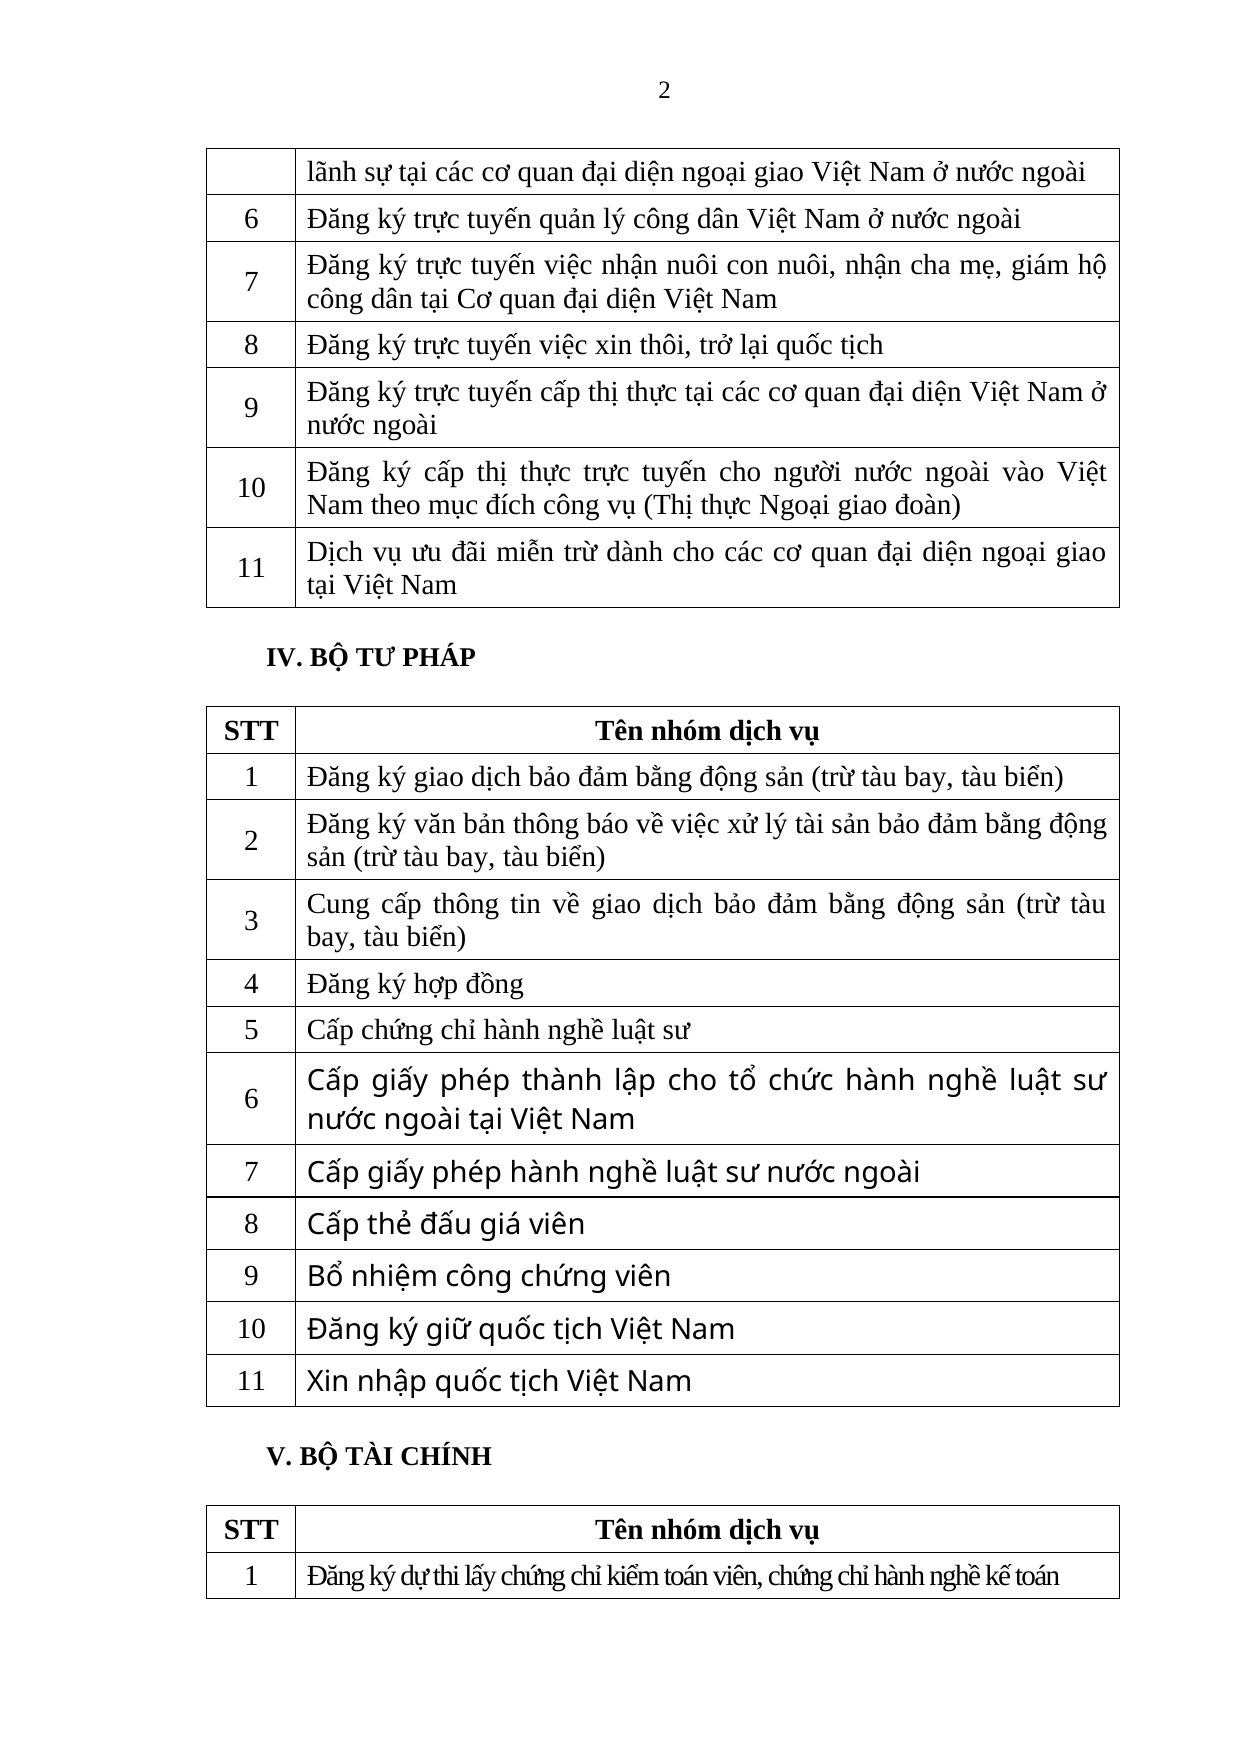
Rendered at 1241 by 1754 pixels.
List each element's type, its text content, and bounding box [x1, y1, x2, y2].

table_cell Đăng ký cấp thị thực trực tuyến cho người nước ngoài vào Việt Nam theo mục đích công vụ (Thị thực Ngoại giao đoàn) [296, 448, 1119, 527]
table_cell Đăng ký văn bản thông báo về việc xử lý tài sản bảo đảm bằng động sản (trừ tàu bay, tàu biển) [296, 800, 1119, 879]
table_cell [207, 149, 295, 194]
table_cell Cung cấp thông tin về giao dịch bảo đảm bằng động sản (trừ tàu bay, tàu biển) [296, 880, 1119, 959]
table_cell 1 [207, 754, 295, 799]
table_cell 11 [207, 528, 295, 607]
table_cell Bổ nhiệm công chứng viên [296, 1250, 1119, 1301]
text V. BỘ TÀI CHÍNH [207, 1441, 1122, 1472]
table_cell Cấp giấy phép hành nghề luật sư nước ngoài [296, 1145, 1119, 1196]
text IV. BỘ TƯ PHÁP [207, 642, 1122, 673]
table_cell Dịch vụ ưu đãi miễn trừ dành cho các cơ quan đại diện ngoại giao tại Việt Nam [296, 528, 1119, 607]
table_cell Đăng ký trực tuyến việc xin thôi, trở lại quốc tịch [296, 322, 1119, 367]
table_cell Cấp thẻ đấu giá viên [296, 1198, 1119, 1249]
table_cell Đăng ký trực tuyến việc nhận nuôi con nuôi, nhận cha mẹ, giám hộ công dân tại Cơ quan đại diện Việt Nam [296, 242, 1119, 321]
table_cell 1 [207, 1553, 295, 1598]
table_cell 3 [207, 880, 295, 959]
table_cell 7 [207, 1145, 295, 1196]
table_cell 9 [207, 1250, 295, 1301]
table_cell 6 [207, 195, 295, 241]
table_cell 8 [207, 1198, 295, 1249]
table_cell 10 [207, 448, 295, 527]
table_cell 11 [207, 1355, 295, 1406]
table_cell 7 [207, 242, 295, 321]
table_cell Xin nhập quốc tịch Việt Nam [296, 1355, 1119, 1406]
table_cell lãnh sự tại các cơ quan đại diện ngoại giao Việt Nam ở nước ngoài [296, 149, 1119, 194]
table_header Tên nhóm dịch vụ [296, 707, 1119, 753]
table_cell Đăng ký giao dịch bảo đảm bằng động sản (trừ tàu bay, tàu biển) [296, 754, 1119, 799]
table_cell 6 [207, 1053, 295, 1144]
table_cell Cấp chứng chỉ hành nghề luật sư [296, 1007, 1119, 1052]
table_header STT [207, 707, 295, 753]
table_cell Đăng ký giữ quốc tịch Việt Nam [296, 1302, 1119, 1353]
table_cell 8 [207, 322, 295, 367]
table_cell Cấp giấy phép thành lập cho tổ chức hành nghề luật sư nước ngoài tại Việt Nam [296, 1053, 1119, 1144]
table_cell 5 [207, 1007, 295, 1052]
table_header Tên nhóm dịch vụ [296, 1506, 1119, 1552]
table_cell 4 [207, 960, 295, 1006]
table_cell 10 [207, 1302, 295, 1353]
table_cell Đăng ký trực tuyến cấp thị thực tại các cơ quan đại diện Việt Nam ở nước ngoài [296, 368, 1119, 447]
table_header STT [207, 1506, 295, 1552]
table_cell Đăng ký trực tuyến quản lý công dân Việt Nam ở nước ngoài [296, 195, 1119, 241]
table_cell 2 [207, 800, 295, 879]
table_cell Đăng ký dự thi lấy chứng chỉ kiểm toán viên, chứng chỉ hành nghề kế toán [296, 1553, 1119, 1598]
table_cell 9 [207, 368, 295, 447]
table_cell Đăng ký hợp đồng [296, 960, 1119, 1006]
